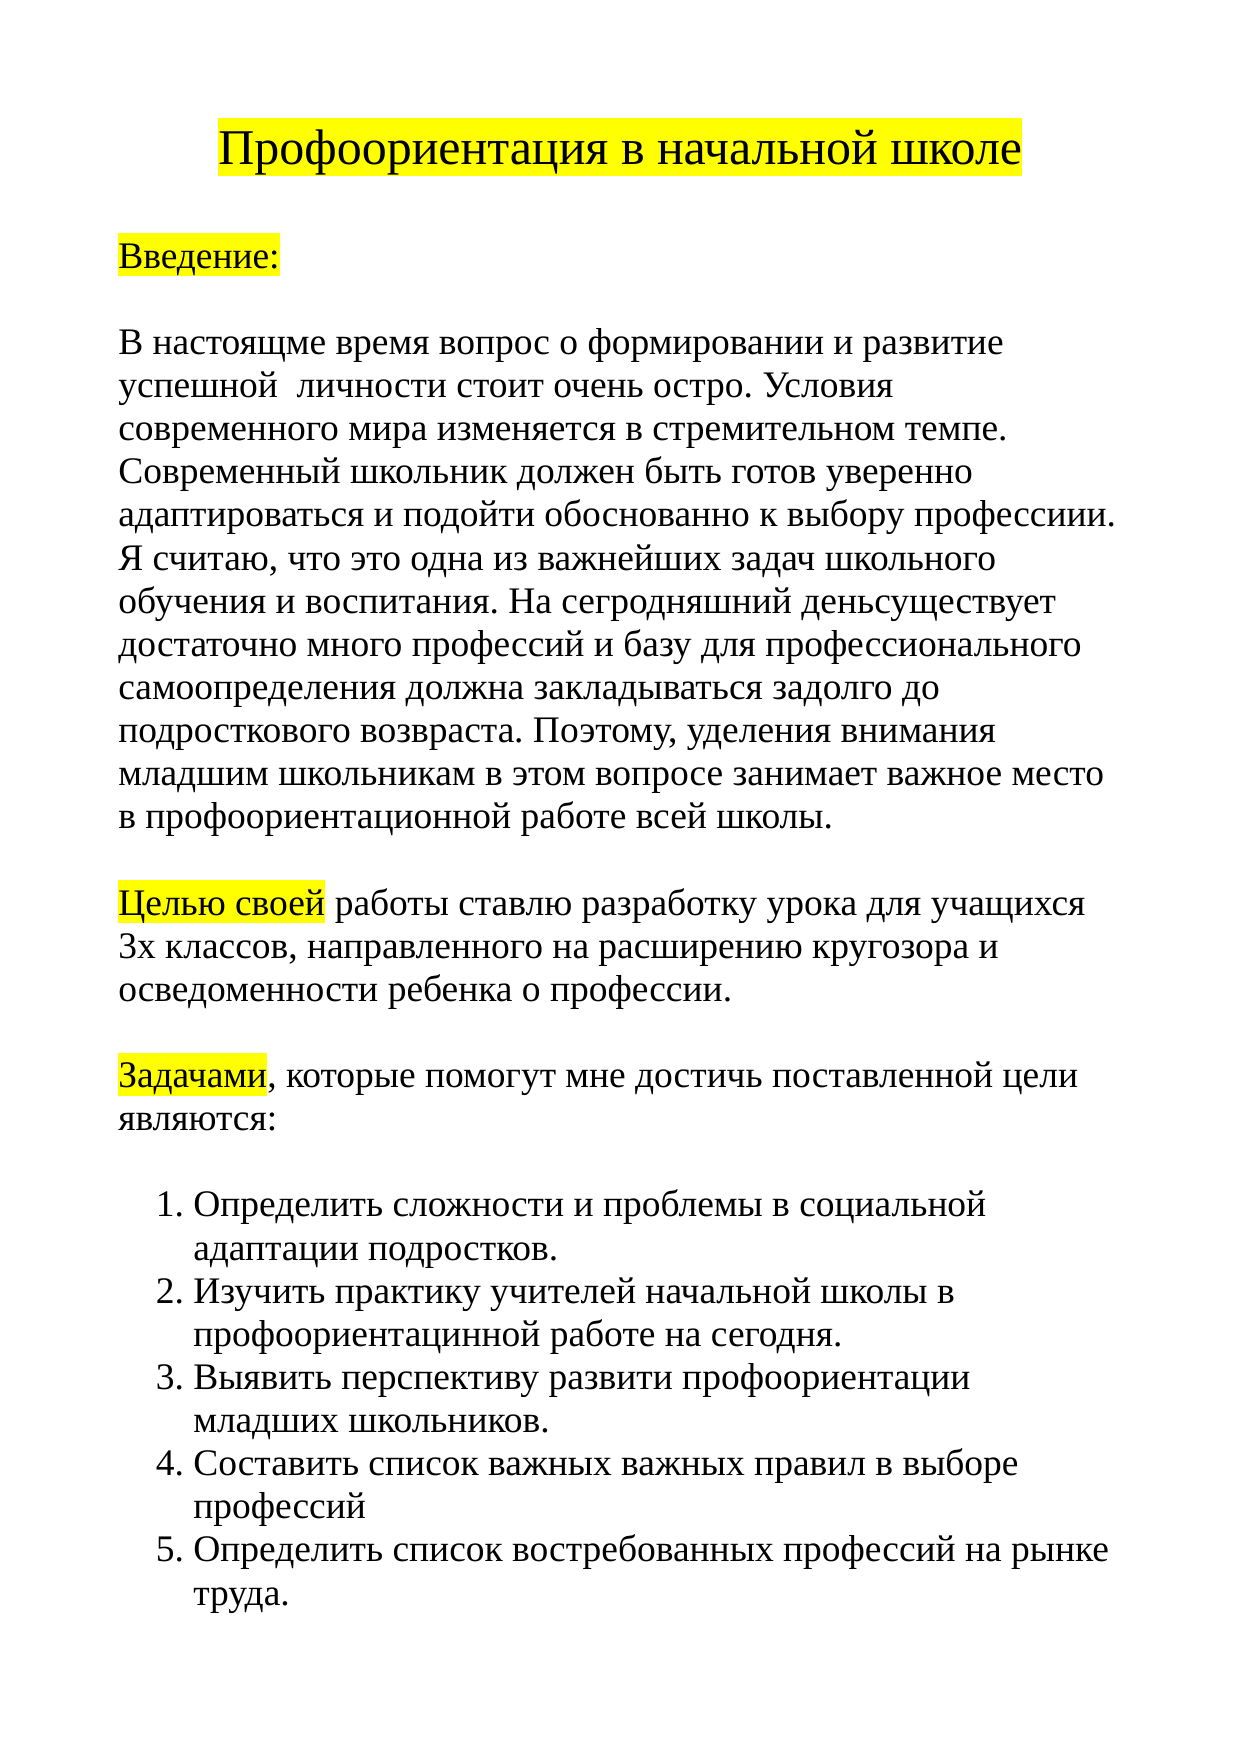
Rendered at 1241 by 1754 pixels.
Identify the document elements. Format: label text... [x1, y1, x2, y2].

text Целью своей работы ставлю разработку урока для учащихся 3х классов, направленного на расширению кругозора и осведоменности ребенка о профессии. [118, 880, 1122, 1009]
list Определить список востребованных профессий на рынке труда. [156, 1527, 1122, 1613]
text Задачами, которые помогут мне достичь поставленной цели являются: [118, 1052, 1122, 1139]
list Составить список важных важных правил в выборе профессий [156, 1441, 1122, 1527]
text В настоящме время вопрос о формировании и развитие успешной личности стоит очень остро. Условия современного мира изменяется в стремительном темпе. Современный школьник должен быть готов уверенно адаптироваться и подойти обоснованно к выбору профессиии. [118, 319, 1122, 535]
text Введение: [118, 233, 1122, 276]
list Изучить практику учителей начальной школы в профоориентацинной работе на сегодня. [156, 1268, 1122, 1354]
list Выявить перспективу развити профоориентации младших школьников. [156, 1354, 1122, 1441]
list Определить сложности и проблемы в социальной адаптации подростков. [156, 1182, 1122, 1268]
text Профоориентация в начальной школе [118, 118, 1122, 176]
text Я считаю, что это одна из важнейших задач школьного обучения и воспитания. На сегродняшний деньсуществует достаточно много профессий и базу для профессионального самоопределения должна закладываться задолго до подросткового возвраста. Поэтому, уделения внимания младшим школьникам в этом вопросе занимает важное место в профоориентационной работе всей школы. [118, 535, 1122, 837]
